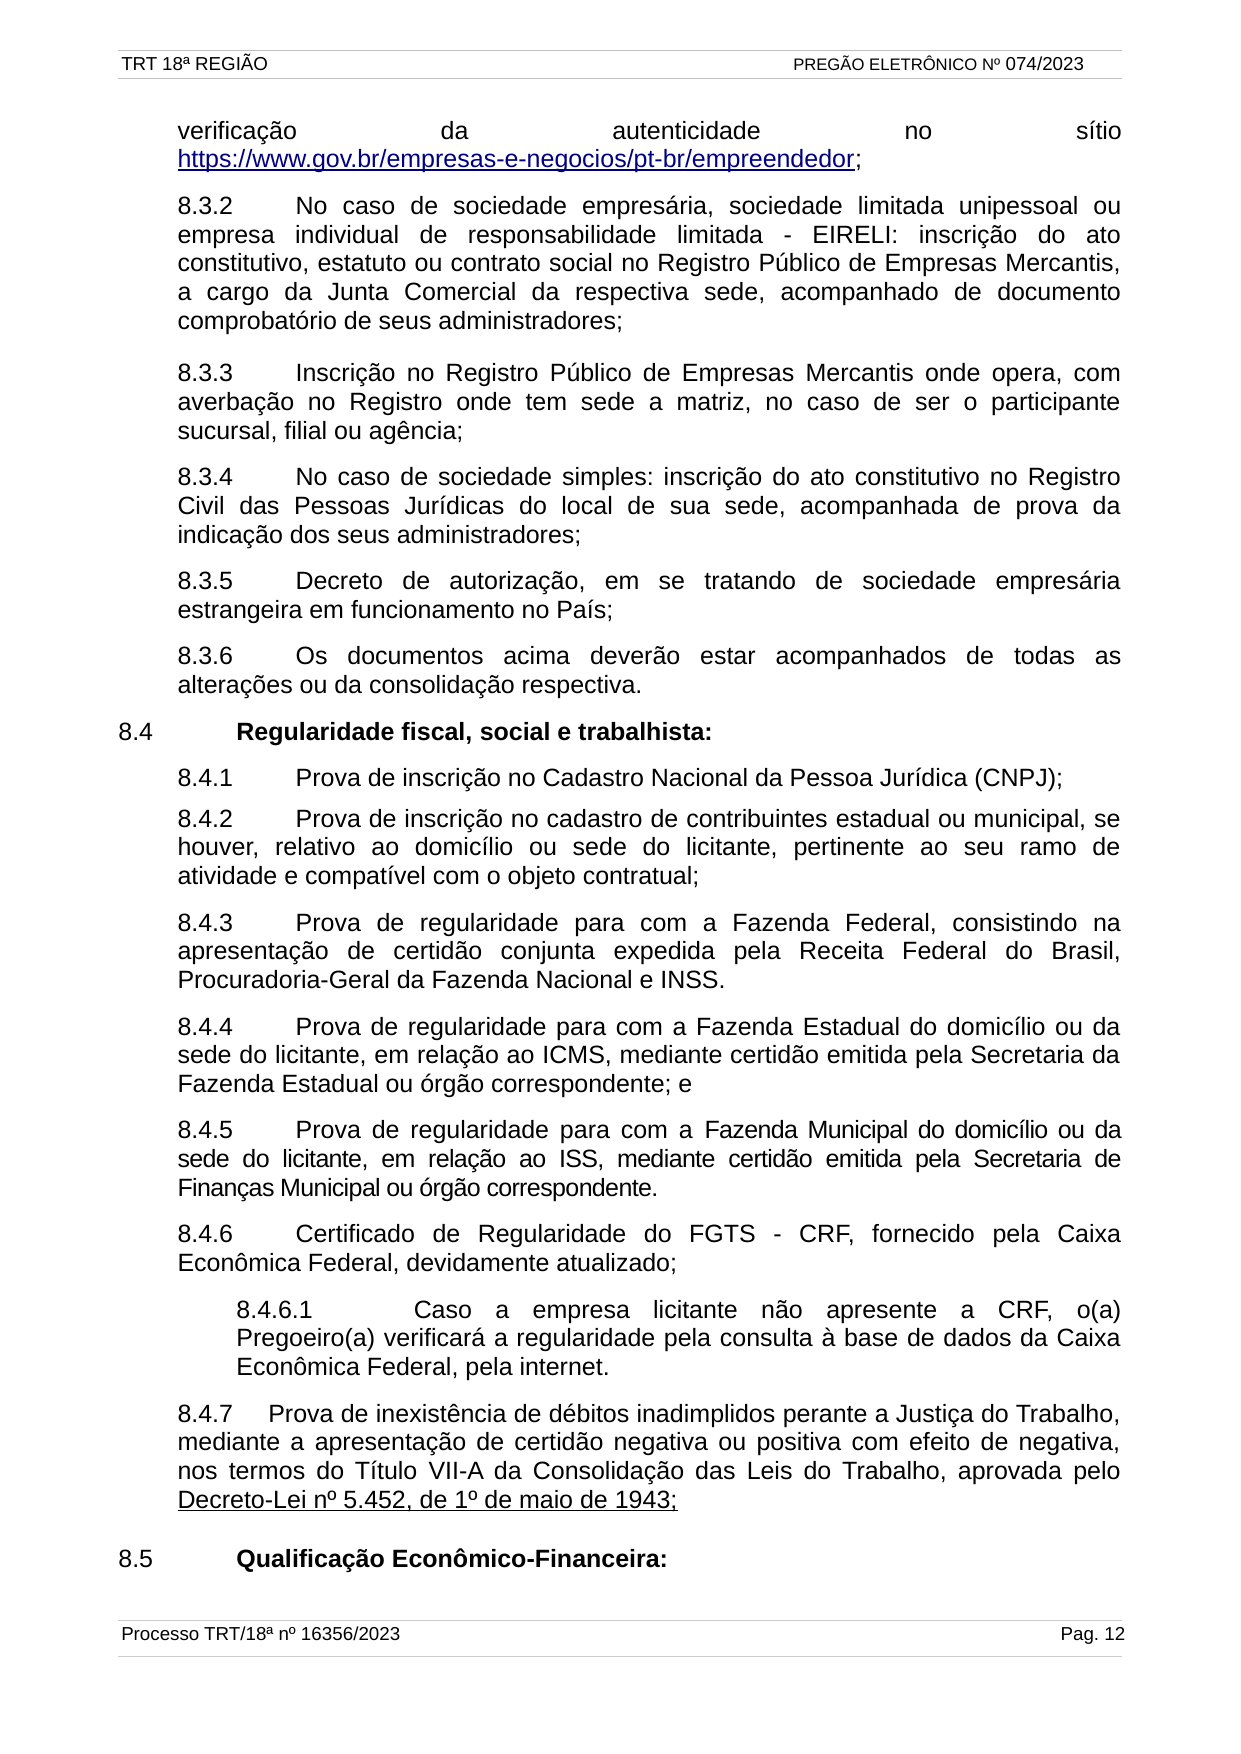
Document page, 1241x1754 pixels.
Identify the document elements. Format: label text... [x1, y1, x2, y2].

text 8.4.2 Prova de inscrição no cadastro de contribuintes estadual ou municipal, se houver, relativo ao domicílio ou sede do licitante, pertinente ao seu ramo de atividade e compatível com o objeto contratual; [177, 803, 1122, 890]
text 8.3.4 No caso de sociedade simples: inscrição do ato constitutivo no Registro Civil das Pessoas Jurídicas do local de sua sede, acompanhada de prova da indicação dos seus administradores; [177, 462, 1122, 548]
text 8.3.5 Decreto de autorização, em se tratando de sociedade empresária estrangeira em funcionamento no País; [177, 566, 1122, 624]
text 8.4.1 Prova de inscrição no Cadastro Nacional da Pessoa Jurídica (CNPJ); [177, 763, 1122, 792]
text 8.3.6 Os documentos acima deverão estar acompanhados de todas as alterações ou da consolidação respectiva. [177, 641, 1122, 699]
text 8.4.4 Prova de regularidade para com a Fazenda Estadual do domicílio ou da sede do licitante, em relação ao ICMS, mediante certidão emitida pela Secretaria da Fazenda Estadual ou órgão correspondente; e [177, 1011, 1122, 1098]
text verificação da autenticidade no sítio https://www.gov.br/empresas-e-negocios/pt-br/empreendedor; [177, 116, 1122, 173]
text 8.4.6.1 Caso a empresa licitante não apresente a CRF, o(a) Pregoeiro(a) verificará a regularidade pela consulta à base de dados da Caixa Econômica Federal, pela internet. [236, 1294, 1122, 1381]
text 8.4.5 Prova de regularidade para com a Fazenda Municipal do domicílio ou da sede do licitante, em relação ao ISS, mediante certidão emitida pela Secretaria de Finanças Municipal ou órgão correspondente. [177, 1115, 1122, 1202]
text 8.4.6 Certificado de Regularidade do FGTS - CRF, fornecido pela Caixa Econômica Federal, devidamente atualizado; [177, 1219, 1122, 1277]
text 8.4.7 Prova de inexistência de débitos inadimplidos perante a Justiça do Trabalho, mediante a apresentação de certidão negativa ou positiva com efeito de negativa, nos termos do Título VII-A da Consolidação das Leis do Trabalho, aprovada pelo Decreto-Lei nº 5.452, de 1º de maio de 1943; [177, 1398, 1122, 1513]
text 8.3.3 Inscrição no Registro Público de Empresas Mercantis onde opera, com averbação no Registro onde tem sede a matriz, no caso de ser o participante sucursal, filial ou agência; [177, 358, 1122, 444]
text 8.3.2 No caso de sociedade empresária, sociedade limitada unipessoal ou empresa individual de responsabilidade limitada - EIRELI: inscrição do ato constitutivo, estatuto ou contrato social no Registro Público de Empresas Mercantis, a cargo da Junta Comercial da respectiva sede, acompanhado de documento comprobatório de seus administradores; [177, 191, 1122, 334]
text 8.5 Qualificação Econômico-Financeira: [118, 1544, 1122, 1572]
text 8.4.3 Prova de regularidade para com a Fazenda Federal, consistindo na apresentação de certidão conjunta expedida pela Receita Federal do Brasil, Procuradoria-Geral da Fazenda Nacional e INSS. [177, 907, 1122, 994]
text 8.4 Regularidade fiscal, social e trabalhista: [118, 717, 1122, 745]
